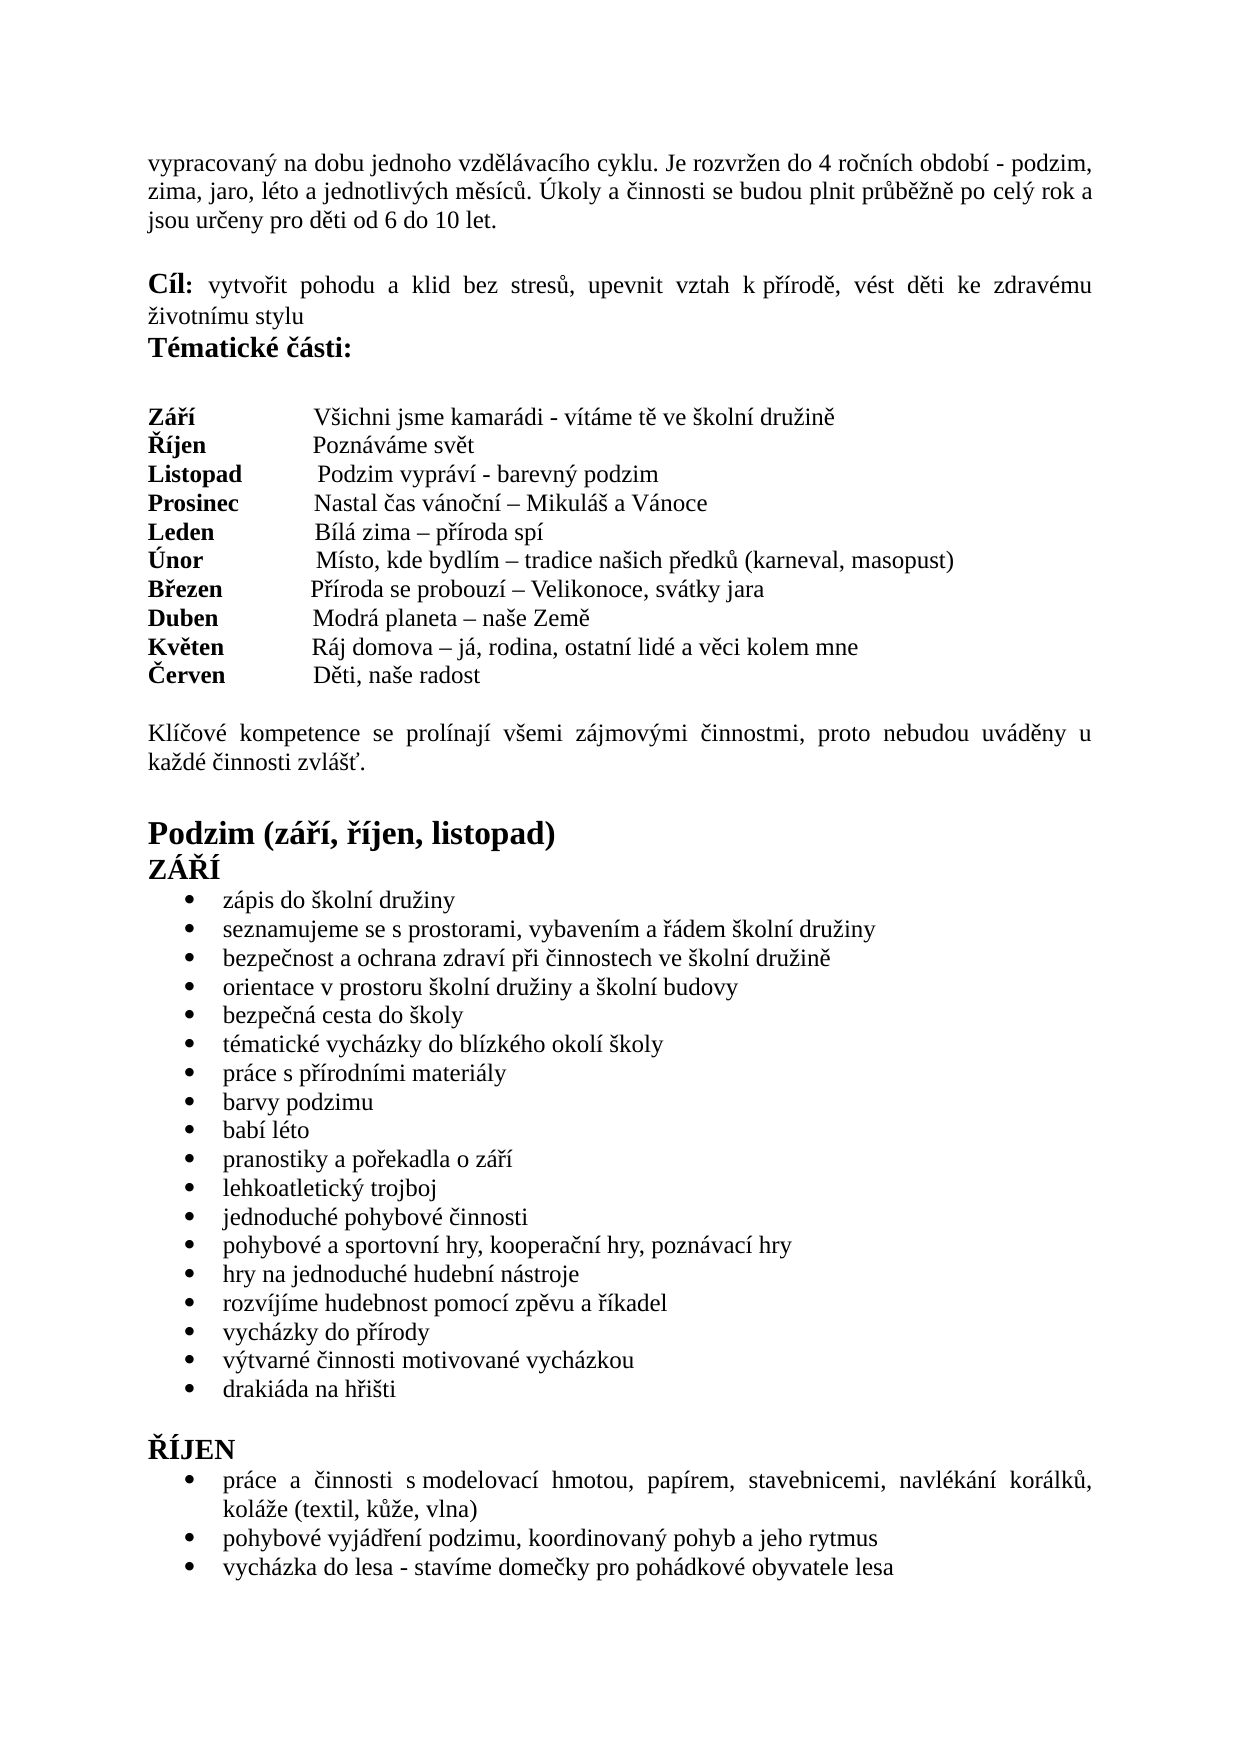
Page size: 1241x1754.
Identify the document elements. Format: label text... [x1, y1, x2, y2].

text Říjen Poznáváme svět [148, 430, 1093, 459]
list zápis do školní družiny [185, 886, 1093, 914]
list lehkoatletický trojboj [185, 1173, 1093, 1202]
text Podzim (září, říjen, listopad) [148, 814, 1093, 852]
list orientace v prostoru školní družiny a školní budovy [185, 972, 1093, 1001]
list práce a činnosti s modelovací hmotou, papírem, stavebnicemi, navlékání korálků, koláže (textil, kůže, vlna) [185, 1465, 1093, 1523]
text ŘÍJEN [148, 1432, 1093, 1465]
list tématické vycházky do blízkého okolí školy [185, 1029, 1093, 1058]
list pohybové vyjádření podzimu, koordinovaný pohyb a jeho rytmus [185, 1523, 1093, 1552]
list hry na jednoduché hudební nástroje [185, 1259, 1093, 1288]
list pohybové a sportovní hry, kooperační hry, poznávací hry [185, 1231, 1093, 1259]
list vycházky do přírody [185, 1317, 1093, 1346]
list pranostiky a pořekadla o září [185, 1144, 1093, 1173]
list drakiáda na hřišti [185, 1374, 1093, 1403]
text ZÁŘÍ [148, 852, 1093, 886]
list práce s přírodními materiály [185, 1058, 1093, 1087]
list vycházka do lesa - stavíme domečky pro pohádkové obyvatele lesa [185, 1552, 1093, 1580]
list babí léto [185, 1116, 1093, 1144]
text Září Všichni jsme kamarádi - vítáme tě ve školní družině [148, 402, 1093, 430]
text Listopad Podzim vypráví - barevný podzim Prosinec Nastal čas vánoční – Mikuláš a Vánoce Leden Bílá zima – příroda spí Únor Místo, kde bydlím – tradice našich předků (karneval, masopust) Březen Příroda se probouzí – Velikonoce, svátky jara Duben Modrá planeta – naše Země Květen Ráj domova – já, rodina, ostatní lidé a věci kolem mne Červen Děti, naše radost [148, 459, 1093, 689]
list rozvíjíme hudebnost pomocí zpěvu a říkadel [185, 1288, 1093, 1317]
list bezpečnost a ochrana zdraví při činnostech ve školní družině [185, 943, 1093, 972]
list výtvarné činnosti motivované vycházkou [185, 1346, 1093, 1374]
list barvy podzimu [185, 1087, 1093, 1116]
text vypracovaný na dobu jednoho vzdělávacího cyklu. Je rozvržen do 4 ročních období - podzim, zima, jaro, léto a jednotlivých měsíců. Úkoly a činnosti se budou plnit průběžně po celý rok a jsou určeny pro děti od 6 do 10 let. [148, 148, 1093, 234]
list jednoduché pohybové činnosti [185, 1202, 1093, 1231]
text Tématické části: [148, 330, 1093, 363]
text Cíl: vytvořit pohodu a klid bez stresů, upevnit vztah k přírodě, vést děti ke zdravému životnímu stylu [148, 263, 1093, 330]
list seznamujeme se s prostorami, vybavením a řádem školní družiny [185, 914, 1093, 943]
text Klíčové kompetence se prolínají všemi zájmovými činnostmi, proto nebudou uváděny u každé činnosti zvlášť. [148, 718, 1093, 775]
list bezpečná cesta do školy [185, 1001, 1093, 1029]
